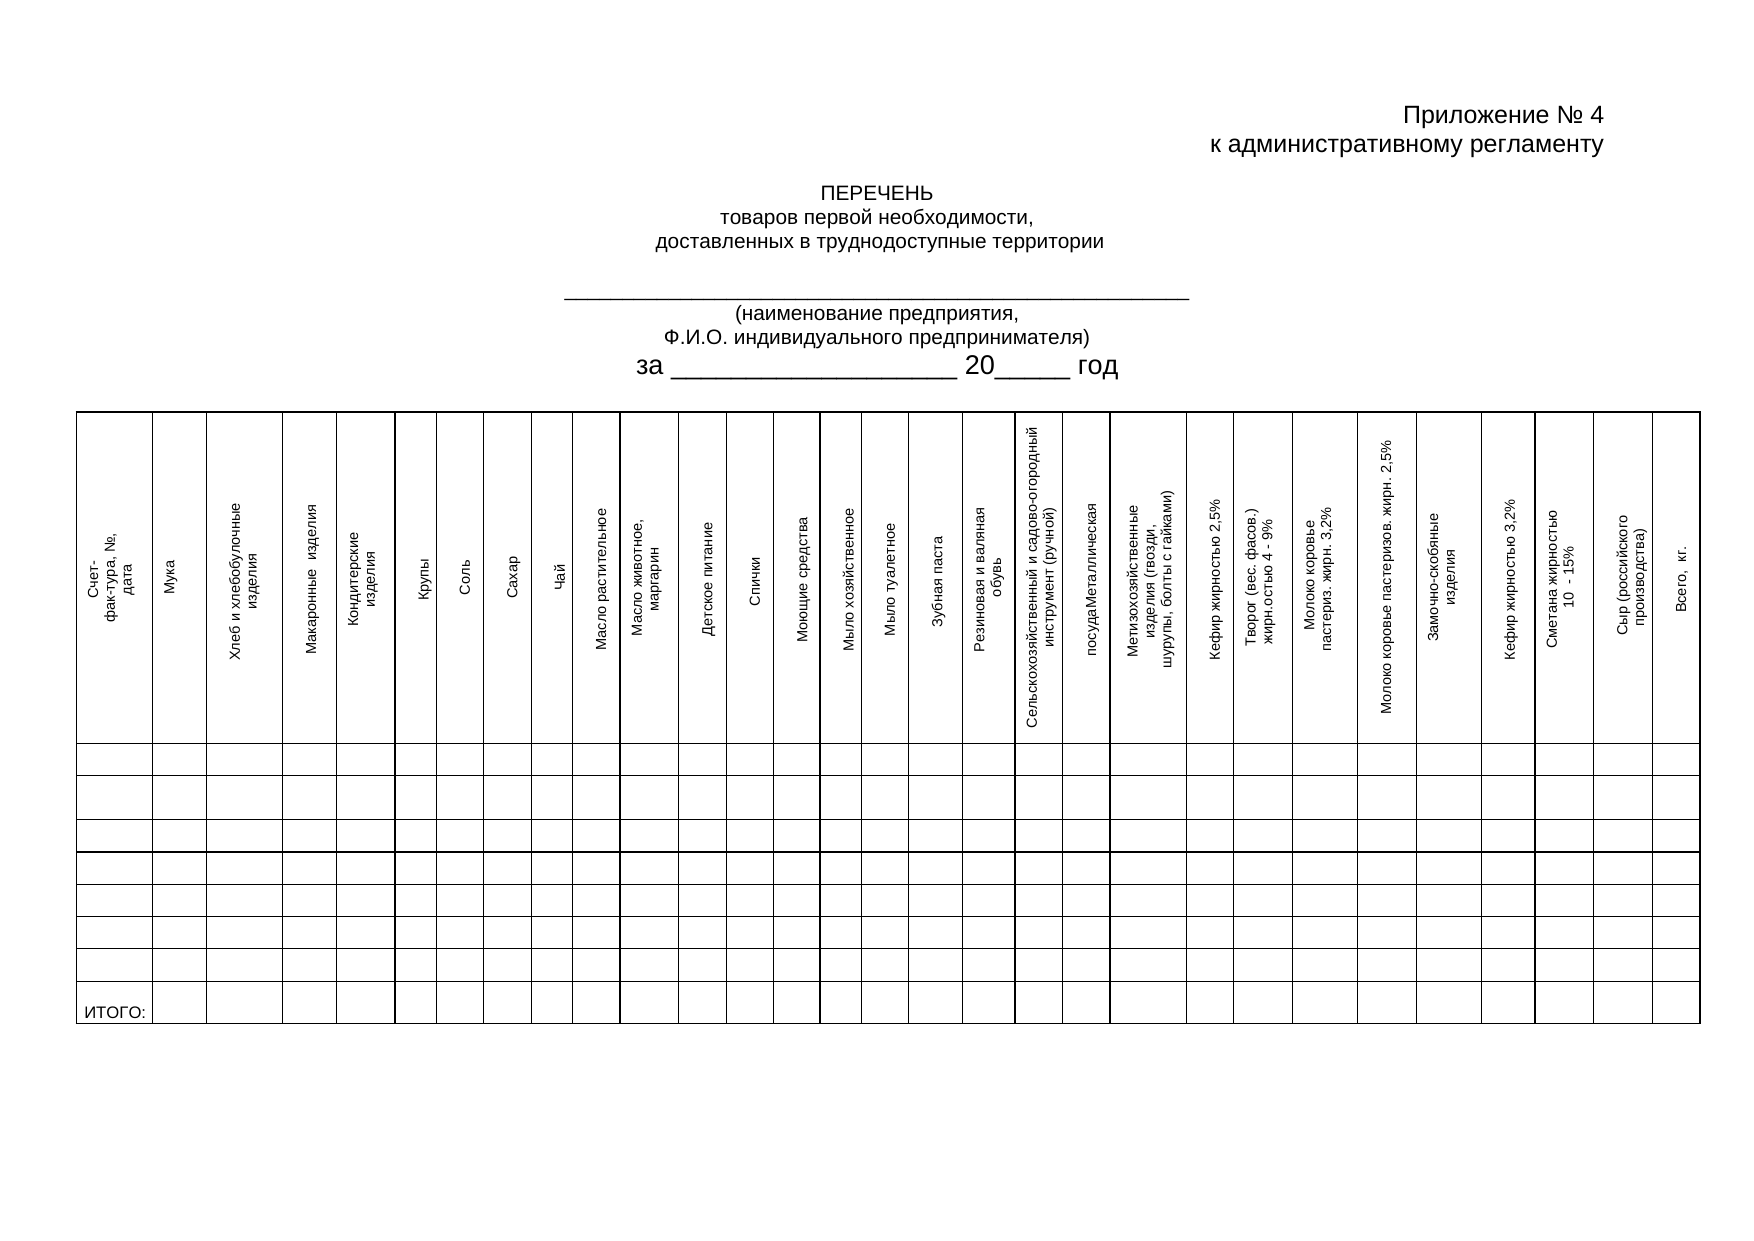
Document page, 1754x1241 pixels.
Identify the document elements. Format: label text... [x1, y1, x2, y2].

table_cell [679, 949, 726, 981]
table_cell [283, 820, 336, 851]
table_cell [1187, 853, 1233, 884]
table_cell [283, 776, 336, 819]
table_cell [909, 820, 962, 851]
table_cell [1536, 744, 1593, 775]
table_cell [77, 917, 152, 948]
table_cell [396, 820, 436, 851]
table_cell [1293, 917, 1357, 948]
table_cell [1417, 776, 1481, 819]
table_cell [1063, 820, 1109, 851]
table_cell [963, 949, 1014, 981]
table_cell [1653, 917, 1699, 948]
table_cell [573, 744, 619, 775]
table_cell [1482, 917, 1534, 948]
table_header Зубная паста [909, 413, 962, 743]
table_cell [1536, 885, 1593, 916]
table_cell [484, 949, 531, 981]
table_cell [532, 776, 572, 819]
table_cell [1594, 744, 1652, 775]
table_cell [1293, 885, 1357, 916]
table_cell [1234, 744, 1292, 775]
table_cell [1293, 776, 1357, 819]
table_cell [573, 776, 619, 819]
table_cell [484, 917, 531, 948]
table_cell [1187, 917, 1233, 948]
table_cell [621, 982, 678, 1023]
table_cell [1187, 885, 1233, 916]
table_cell [532, 949, 572, 981]
table_cell [621, 853, 678, 884]
table_cell [484, 982, 531, 1023]
table_cell [484, 885, 531, 916]
table_cell [283, 917, 336, 948]
table_cell [1536, 949, 1593, 981]
table_cell [679, 776, 726, 819]
table_cell [337, 853, 394, 884]
table_cell [1482, 885, 1534, 916]
table_cell [207, 853, 282, 884]
table_cell [337, 982, 394, 1023]
table_cell [437, 917, 483, 948]
table_cell [337, 776, 394, 819]
table_cell [77, 776, 152, 819]
table_cell [1016, 820, 1062, 851]
table_cell [77, 820, 152, 851]
table_cell [283, 744, 336, 775]
table_cell [1187, 776, 1233, 819]
table_cell [774, 820, 819, 851]
table_cell [1293, 982, 1357, 1023]
table_cell [963, 917, 1014, 948]
table_cell [679, 885, 726, 916]
table_cell [774, 885, 819, 916]
text Приложение № 4 [150, 100, 1604, 128]
table_header Счет- фак-тура, №, дата [77, 413, 152, 743]
table_cell [1234, 982, 1292, 1023]
table_cell [396, 744, 436, 775]
table_cell [1594, 885, 1652, 916]
table_header Творог (вес. фасов.) жирн.остью 4 - 9% [1234, 413, 1292, 743]
table_header Макаронные изделия [283, 413, 336, 743]
table_cell [337, 744, 394, 775]
table_cell [437, 776, 483, 819]
table_cell [1187, 744, 1233, 775]
table_cell [727, 949, 773, 981]
table_cell [1594, 982, 1652, 1023]
table_cell [283, 949, 336, 981]
table_header Сыр (российского производства) [1594, 413, 1652, 743]
text доставленных в труднодоступные территории [150, 229, 1604, 253]
table_cell [1358, 853, 1416, 884]
table_cell [1653, 744, 1699, 775]
table_cell [1187, 982, 1233, 1023]
table_cell [821, 885, 861, 916]
table_header Молоко коровье пастериз. жирн. 3,2% [1293, 413, 1357, 743]
table_cell [821, 744, 861, 775]
table_cell [963, 744, 1014, 775]
table_header Чай [532, 413, 572, 743]
table_cell [1293, 949, 1357, 981]
table_cell [963, 853, 1014, 884]
table_cell [1063, 917, 1109, 948]
table_cell [77, 885, 152, 916]
table_cell [1417, 982, 1481, 1023]
table_cell [1417, 853, 1481, 884]
table_cell [337, 885, 394, 916]
table_cell [1293, 820, 1357, 851]
table_cell [1482, 853, 1534, 884]
table_cell [532, 917, 572, 948]
table_cell [862, 917, 908, 948]
table_cell [1536, 982, 1593, 1023]
table_cell [821, 917, 861, 948]
table_cell [337, 949, 394, 981]
table_cell [396, 917, 436, 948]
table_cell [1417, 917, 1481, 948]
table_cell [573, 982, 619, 1023]
table_cell [396, 885, 436, 916]
table_cell [437, 853, 483, 884]
table_cell [532, 885, 572, 916]
table_cell [1594, 776, 1652, 819]
table_cell [821, 949, 861, 981]
table_cell [484, 853, 531, 884]
table_cell [1482, 982, 1534, 1023]
table_cell [77, 744, 152, 775]
table_header Масло животное, маргарин [621, 413, 678, 743]
table_cell [1111, 885, 1186, 916]
table_cell [1536, 820, 1593, 851]
table_cell [153, 982, 206, 1023]
table_cell [153, 949, 206, 981]
table_cell [1111, 982, 1186, 1023]
table_header Мыло хозяйственное [821, 413, 861, 743]
table_cell [1358, 917, 1416, 948]
table_cell [621, 744, 678, 775]
table_cell [1417, 949, 1481, 981]
text товаров первой необходимости, [150, 205, 1604, 229]
table_cell [821, 776, 861, 819]
table_cell [1536, 917, 1593, 948]
table_cell [679, 853, 726, 884]
table_cell [1063, 982, 1109, 1023]
table_header Сахар [484, 413, 531, 743]
table_cell [862, 885, 908, 916]
table_cell [207, 885, 282, 916]
table_cell [774, 917, 819, 948]
table_cell [1358, 982, 1416, 1023]
table_cell [1111, 853, 1186, 884]
table_cell [963, 982, 1014, 1023]
table_header Кефир жирностью 3,2% [1482, 413, 1534, 743]
table_cell [909, 982, 962, 1023]
table_cell [484, 820, 531, 851]
table_cell [1358, 885, 1416, 916]
table_cell [963, 820, 1014, 851]
table_header Масло растительное [573, 413, 619, 743]
table_cell [1358, 949, 1416, 981]
table_cell [774, 982, 819, 1023]
table_cell [207, 776, 282, 819]
table_cell [532, 982, 572, 1023]
table_cell [621, 776, 678, 819]
table_cell [1234, 820, 1292, 851]
table_cell [207, 744, 282, 775]
table_cell [396, 776, 436, 819]
table_header Мука [153, 413, 206, 743]
table_cell [1594, 949, 1652, 981]
table_cell [1016, 776, 1062, 819]
table_cell [727, 776, 773, 819]
table_cell [1653, 776, 1699, 819]
table_cell [1234, 885, 1292, 916]
table_cell [909, 776, 962, 819]
table_cell [1482, 949, 1534, 981]
table_header Хлеб и хлебобулочные изделия [207, 413, 282, 743]
table_cell [283, 885, 336, 916]
table_cell [1063, 885, 1109, 916]
table_cell [77, 949, 152, 981]
table_header Детское питание [679, 413, 726, 743]
table_cell [396, 853, 436, 884]
table_cell [909, 885, 962, 916]
table_cell [909, 949, 962, 981]
table_cell [153, 744, 206, 775]
table_cell [437, 744, 483, 775]
table_header Замочно-скобяные изделия [1417, 413, 1481, 743]
table_cell [1234, 917, 1292, 948]
text Ф.И.О. индивидуального предпринимателя) [150, 325, 1604, 349]
table_cell [727, 744, 773, 775]
table_cell [1016, 949, 1062, 981]
table_cell [1653, 820, 1699, 851]
table_cell [1417, 885, 1481, 916]
table_cell [727, 982, 773, 1023]
table_cell [1016, 917, 1062, 948]
table_header Металлическая посуда [1063, 413, 1109, 743]
table_cell [1536, 853, 1593, 884]
table_cell [774, 949, 819, 981]
table_cell [1111, 744, 1186, 775]
table_cell [621, 885, 678, 916]
table_header Крупы [396, 413, 436, 743]
table_cell [1063, 744, 1109, 775]
text ______________________________________________________ [150, 277, 1604, 301]
table_cell [573, 949, 619, 981]
table_header Моющие средства [774, 413, 819, 743]
table_header Сметана жирностью 10 - 15% [1536, 413, 1593, 743]
table_cell [1234, 776, 1292, 819]
table_cell [337, 820, 394, 851]
table_cell [1016, 744, 1062, 775]
table_cell [821, 982, 861, 1023]
table_cell [532, 744, 572, 775]
table_cell [774, 776, 819, 819]
table_cell [774, 853, 819, 884]
table_cell [862, 853, 908, 884]
table_cell [1653, 853, 1699, 884]
table_cell [1063, 949, 1109, 981]
table_cell [153, 776, 206, 819]
table_cell [1187, 949, 1233, 981]
table_cell [1187, 820, 1233, 851]
table_cell [679, 820, 726, 851]
table_cell [727, 853, 773, 884]
table_cell [484, 744, 531, 775]
table_cell [1653, 885, 1699, 916]
table_cell [1653, 949, 1699, 981]
table_cell [283, 853, 336, 884]
table_cell [621, 917, 678, 948]
table_cell [1594, 853, 1652, 884]
table_cell [484, 776, 531, 819]
table_cell [1358, 820, 1416, 851]
table_cell [153, 820, 206, 851]
table_cell [679, 982, 726, 1023]
table_cell [337, 917, 394, 948]
table_cell [862, 776, 908, 819]
table_cell [909, 917, 962, 948]
table_cell [727, 885, 773, 916]
table_cell [1417, 744, 1481, 775]
table_cell [727, 917, 773, 948]
table_cell [437, 949, 483, 981]
table_cell [679, 917, 726, 948]
table_cell [437, 982, 483, 1023]
table_cell [532, 820, 572, 851]
table_cell [1594, 917, 1652, 948]
table_header Метизохозяйственные изделия (гвозди, шурупы, болты с гайками) [1111, 413, 1186, 743]
table_cell [153, 917, 206, 948]
table_cell [621, 820, 678, 851]
table_cell [573, 885, 619, 916]
table_cell [774, 744, 819, 775]
table_cell [1482, 776, 1534, 819]
table_cell [1536, 776, 1593, 819]
table_cell [909, 853, 962, 884]
table_cell [437, 885, 483, 916]
table_cell [77, 853, 152, 884]
table_cell [283, 982, 336, 1023]
table_cell ИТОГО: [77, 982, 152, 1023]
table_cell [532, 853, 572, 884]
table_header Резиновая и валяная обувь [963, 413, 1014, 743]
table_cell [1594, 820, 1652, 851]
table_cell [573, 820, 619, 851]
table_cell [396, 949, 436, 981]
table_cell [1016, 885, 1062, 916]
table_cell [1234, 949, 1292, 981]
table_cell [679, 744, 726, 775]
text (наименование предприятия, [150, 301, 1604, 325]
table_cell [963, 776, 1014, 819]
table_cell [862, 949, 908, 981]
table_header Сельскохозяйственный и садово-огородный инструмент (ручной) [1016, 413, 1062, 743]
table_cell [621, 949, 678, 981]
text к административному регламенту [150, 128, 1604, 157]
table_cell [207, 820, 282, 851]
table_cell [153, 853, 206, 884]
table_cell [1653, 982, 1699, 1023]
table_cell [1063, 776, 1109, 819]
table_cell [821, 820, 861, 851]
table_header Мыло туалетное [862, 413, 908, 743]
table_cell [963, 885, 1014, 916]
table_cell [862, 820, 908, 851]
table_cell [1111, 820, 1186, 851]
table_header Соль [437, 413, 483, 743]
table_cell [1016, 853, 1062, 884]
table_cell [727, 820, 773, 851]
table_cell [1293, 744, 1357, 775]
table_cell [1482, 744, 1534, 775]
table_cell [1358, 744, 1416, 775]
table_cell [862, 744, 908, 775]
table_cell [1111, 917, 1186, 948]
table_cell [1234, 853, 1292, 884]
table_cell [1111, 949, 1186, 981]
table_header Кефир жирностью 2,5% [1187, 413, 1233, 743]
table_cell [153, 885, 206, 916]
table_cell [1358, 776, 1416, 819]
table_cell [207, 917, 282, 948]
table_cell [1293, 853, 1357, 884]
text за ___________________ 20_____ год [150, 349, 1604, 380]
table_header Молоко коровье пастеризов. жирн. 2,5% [1358, 413, 1416, 743]
table_header Всего, кг. [1653, 413, 1699, 743]
table_cell [1417, 820, 1481, 851]
table_cell [573, 853, 619, 884]
table_cell [1016, 982, 1062, 1023]
table_cell [396, 982, 436, 1023]
table_cell [862, 982, 908, 1023]
table_cell [1111, 776, 1186, 819]
table_header Спички [727, 413, 773, 743]
table_cell [437, 820, 483, 851]
text ПЕРЕЧЕНЬ [150, 181, 1604, 205]
table_cell [1063, 853, 1109, 884]
table_header Кондитерские изделия [337, 413, 394, 743]
table_cell [207, 949, 282, 981]
table_cell [1482, 820, 1534, 851]
table_cell [909, 744, 962, 775]
table_cell [821, 853, 861, 884]
table_cell [573, 917, 619, 948]
table_cell [207, 982, 282, 1023]
